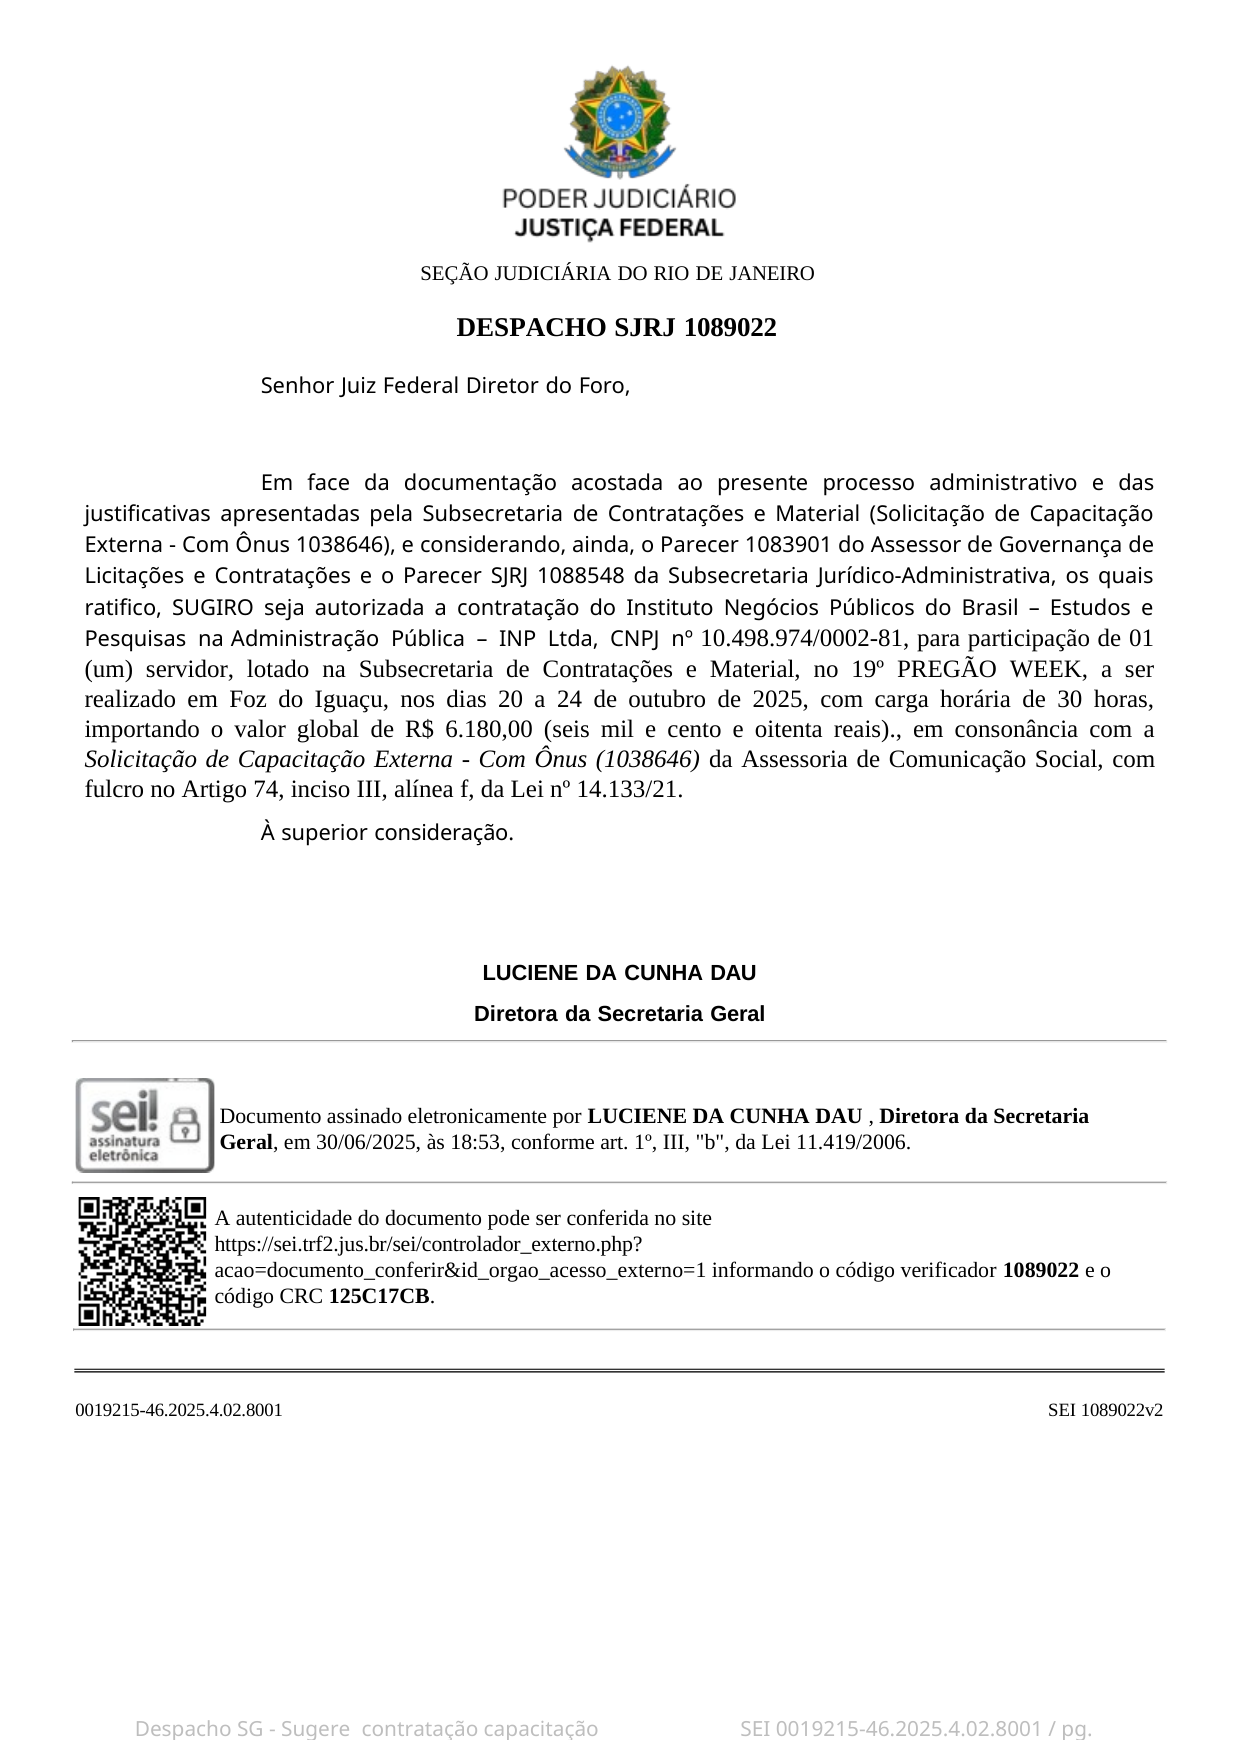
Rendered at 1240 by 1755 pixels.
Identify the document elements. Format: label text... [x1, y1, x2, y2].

text À superior consideração. [261, 817, 1181, 847]
text LUCIENE DA CUNHA DAU [292, 959, 947, 985]
text 0019215-46.2025.4.02.8001 SEI 1089022v2 [59, 1399, 1180, 1421]
text A autenticidade do documento pode ser conferida no site https://sei.trf2.jus.br/sei/controlador_externo.php? acao=documento_conferir&id_orgao_acesso_externo=1 informando o código verificador 1089022 e o código CRC 125C17CB. [214, 1205, 1134, 1308]
text Documento assinado eletronicamente por LUCIENE DA CUNHA DAU , Diretora da Secretaria Geral, em 30/06/2025, às 18:53, conforme art. 1º, III, "b", da Lei 11.419/2006. [219, 1103, 1134, 1154]
text Em face da documentação acostada ao presente processo administrativo e das justificativas apresentadas pela Subsecretaria de Contratações e Material (Solicitação de Capacitação Externa - Com Ônus 1038646), e considerando, ainda, o Parecer 1083901 do Assessor de Governança de Licitações e Contratações e o Parecer SJRJ 1088548 da Subsecretaria Jurídico-Administrativa, os quais ratifico, SUGIRO seja autorizada a contratação do Instituto Negócios Públicos do Brasil – Estudos e Pesquisas na Administração Pública – INP Ltda, CNPJ nº 10.498.974/0002-81, para participação de 01 (um) servidor, lotado na Subsecretaria de Contratações e Material, no 19º PREGÃO WEEK, a ser realizado em Foz do Iguaçu, nos dias 20 a 24 de outubro de 2025, com carga horária de 30 horas, importando o valor global de R$ 6.180,00 (seis mil e cento e oitenta reais)., em consonância com a Solicitação de Capacitação Externa - Com Ônus (1038646) da Assessoria de Comunicação Social, com fulcro no Artigo 74, inciso III, alínea f, da Lei nº 14.133/21. [84, 467, 1155, 803]
text Diretora da Secretaria Geral [292, 1001, 947, 1026]
text Senhor Juiz Federal Diretor do Foro, [261, 370, 1181, 400]
